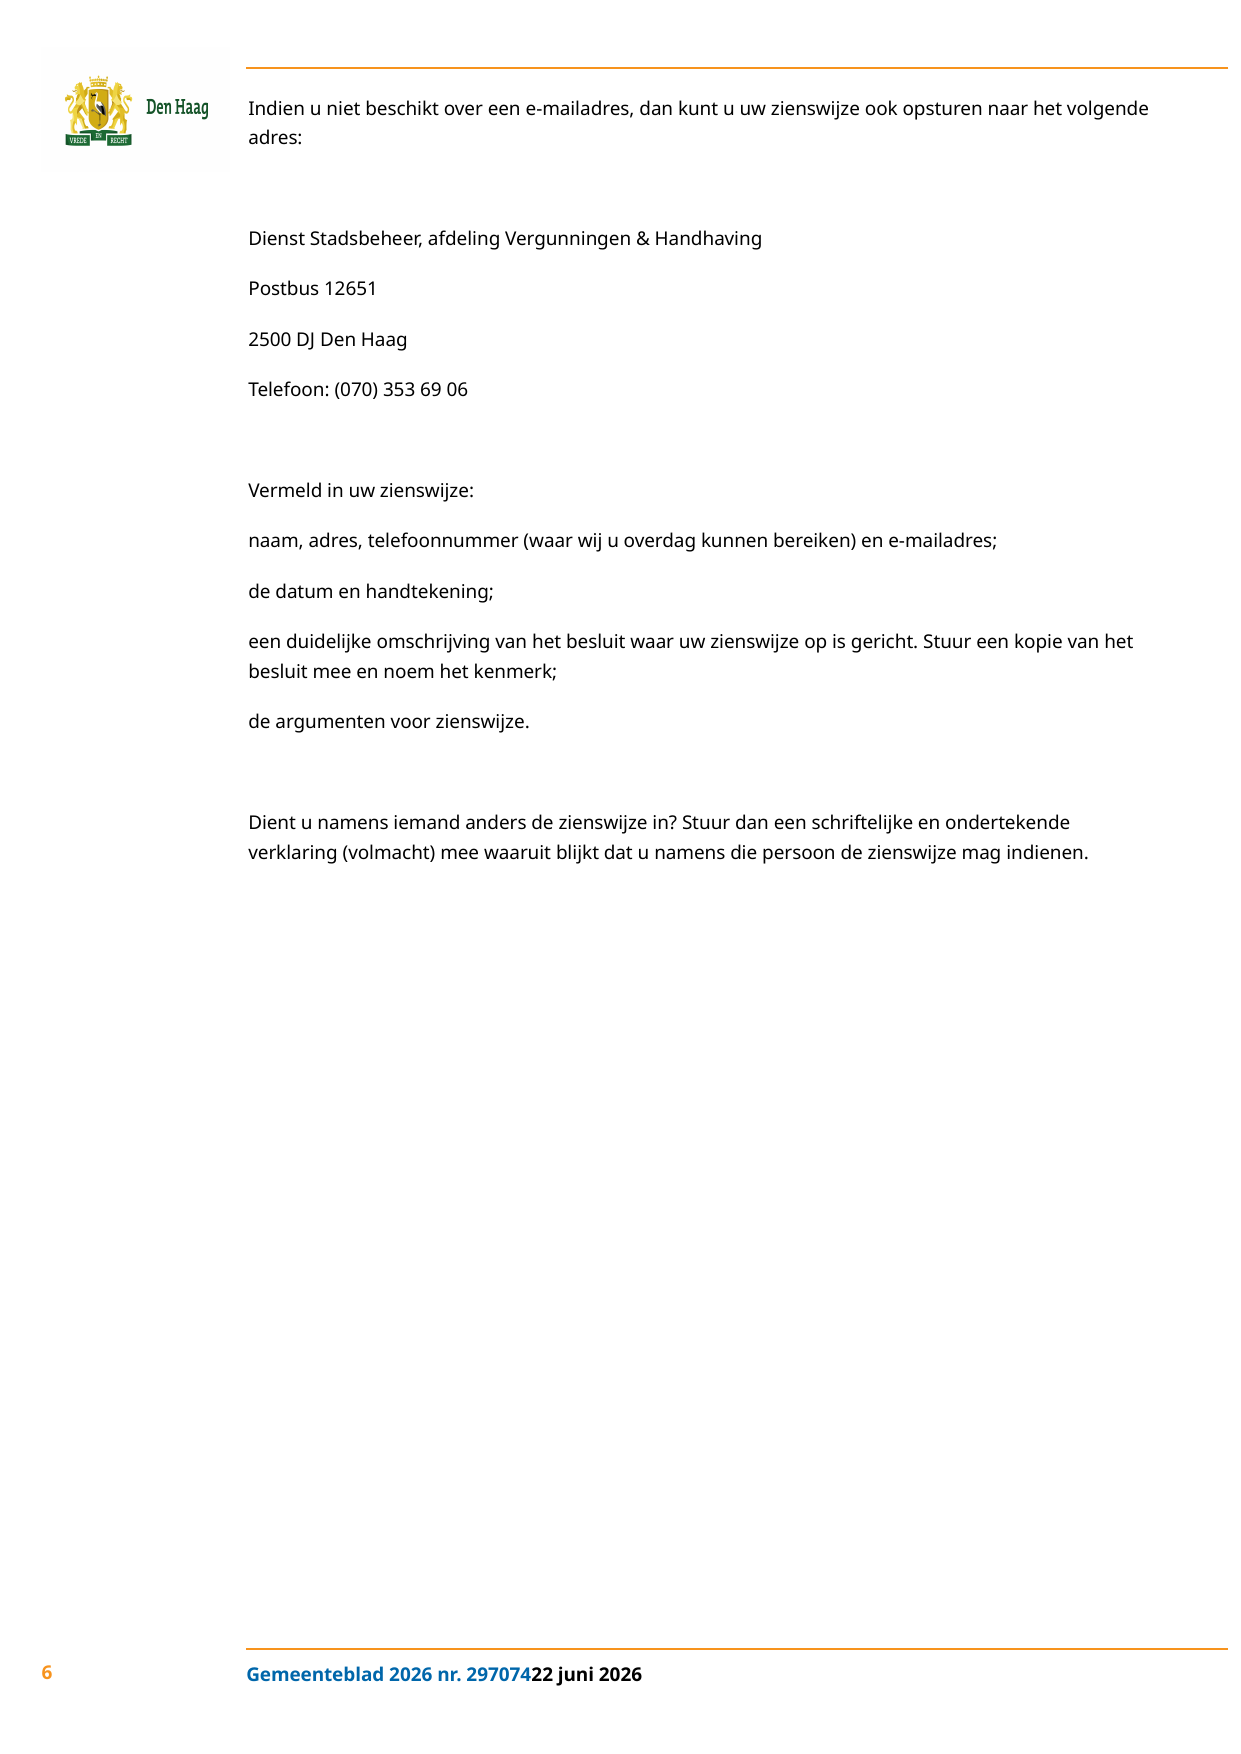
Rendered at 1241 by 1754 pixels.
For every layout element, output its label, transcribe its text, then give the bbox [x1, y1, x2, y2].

text 2500 DJ Den Haag [248, 326, 1152, 352]
text de argumenten voor zienswijze. [248, 708, 1152, 734]
text een duidelijke omschrijving van het besluit waar uw zienswijze op is gericht. Stuur een kopie van het besluit mee en noem het kenmerk; [248, 628, 1152, 684]
text Dienst Stadsbeheer, afdeling Vergunningen & Handhaving [248, 225, 1152, 251]
text naam, adres, telefoonnummer (waar wij u overdag kunnen bereiken) en e-mailadres; [248, 528, 1152, 553]
picture [41, 47, 231, 172]
text Vermeld in uw zienswijze: [248, 477, 1152, 503]
text de datum en handtekening; [248, 578, 1152, 604]
text Indien u niet beschikt over een e-mailadres, dan kunt u uw zienswijze ook opsturen naar het volgende adres: [248, 95, 1152, 150]
text Telefoon: (070) 353 69 06 [248, 376, 1152, 402]
text Postbus 12651 [248, 276, 1152, 301]
text Dient u namens iemand anders de zienswijze in? Stuur dan een schriftelijke en ondertekende verklaring (volmacht) mee waaruit blijkt dat u namens die persoon de zienswijze mag indienen. [248, 809, 1152, 865]
